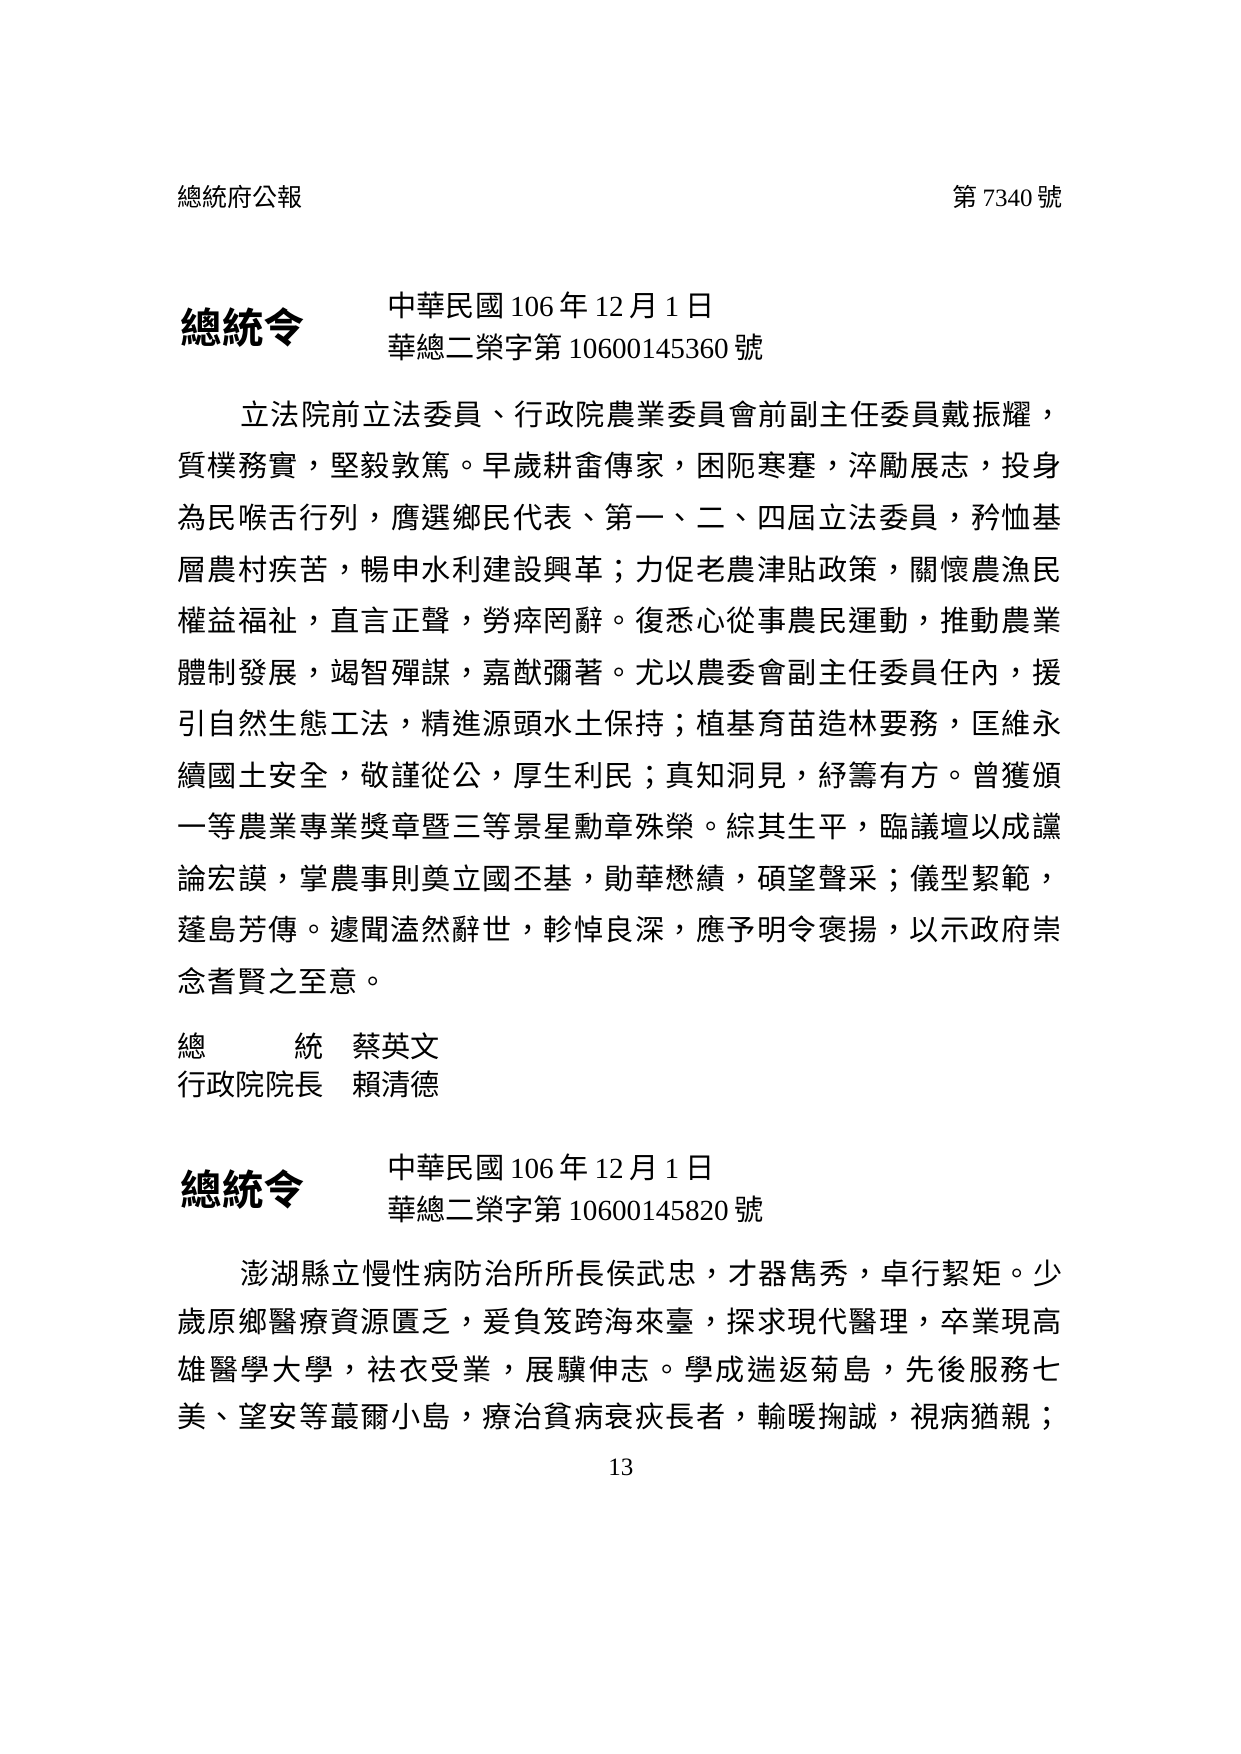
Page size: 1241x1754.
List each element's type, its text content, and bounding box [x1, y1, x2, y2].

table_header 中華民國106年12月1日 華總二榮字第10600145360號 [384, 266, 880, 384]
text 立法院前立法委員、行政院農業委員會前副主任委員戴振耀，質樸務實，堅毅敦篤。早歲耕畬傳家，困阨寒蹇，淬勵展志，投身為民喉舌行列，膺選鄉民代表、第一、二、四屆立法委員，矜恤基層農村疾苦，暢申水利建設興革；力促老農津貼政策，關懷農漁民權益福祉，直言正聲，勞瘁罔辭。復悉心從事農民運動，推動農業體制發展，竭智殫謀，嘉猷彌著。尤以農委會副主任委員任內，援引自然生態工法，精進源頭水土保持；植基育苗造林要務，匡維永續國土安全，敬謹從公，厚生利民；真知洞見，紓籌有方。曾獲頒一等農業專業獎章暨三等景星勳章殊榮。綜其生平，臨議壇以成讜論宏謨，掌農事則奠立國丕基，勛華懋績，碩望聲采；儀型絜範，蓬島芳傳。遽聞溘然辭世，軫悼良深，應予明令褒揚，以示政府崇念耆賢之至意。 [177, 384, 1064, 1003]
text 澎湖縣立慢性病防治所所長侯武忠，才器雋秀，卓行絜矩。少歲原鄉醫療資源匱乏，爰負笈跨海來臺，探求現代醫理，卒業現高雄醫學大學，袪衣受業，展驥伸志。學成遄返菊島，先後服務七美、望安等蕞爾小島，療治貧病衰疢長者，輸暖掬誠，視病猶親； [177, 1246, 1064, 1437]
text 總 統 蔡英文 [177, 1028, 1064, 1065]
text 行政院院長 賴清德 [177, 1065, 1064, 1103]
table_header 總統令 [177, 266, 384, 384]
table_header 中華民國106年12月1日 華總二榮字第10600145820號 [384, 1128, 880, 1246]
table_header 總統令 [177, 1128, 384, 1246]
